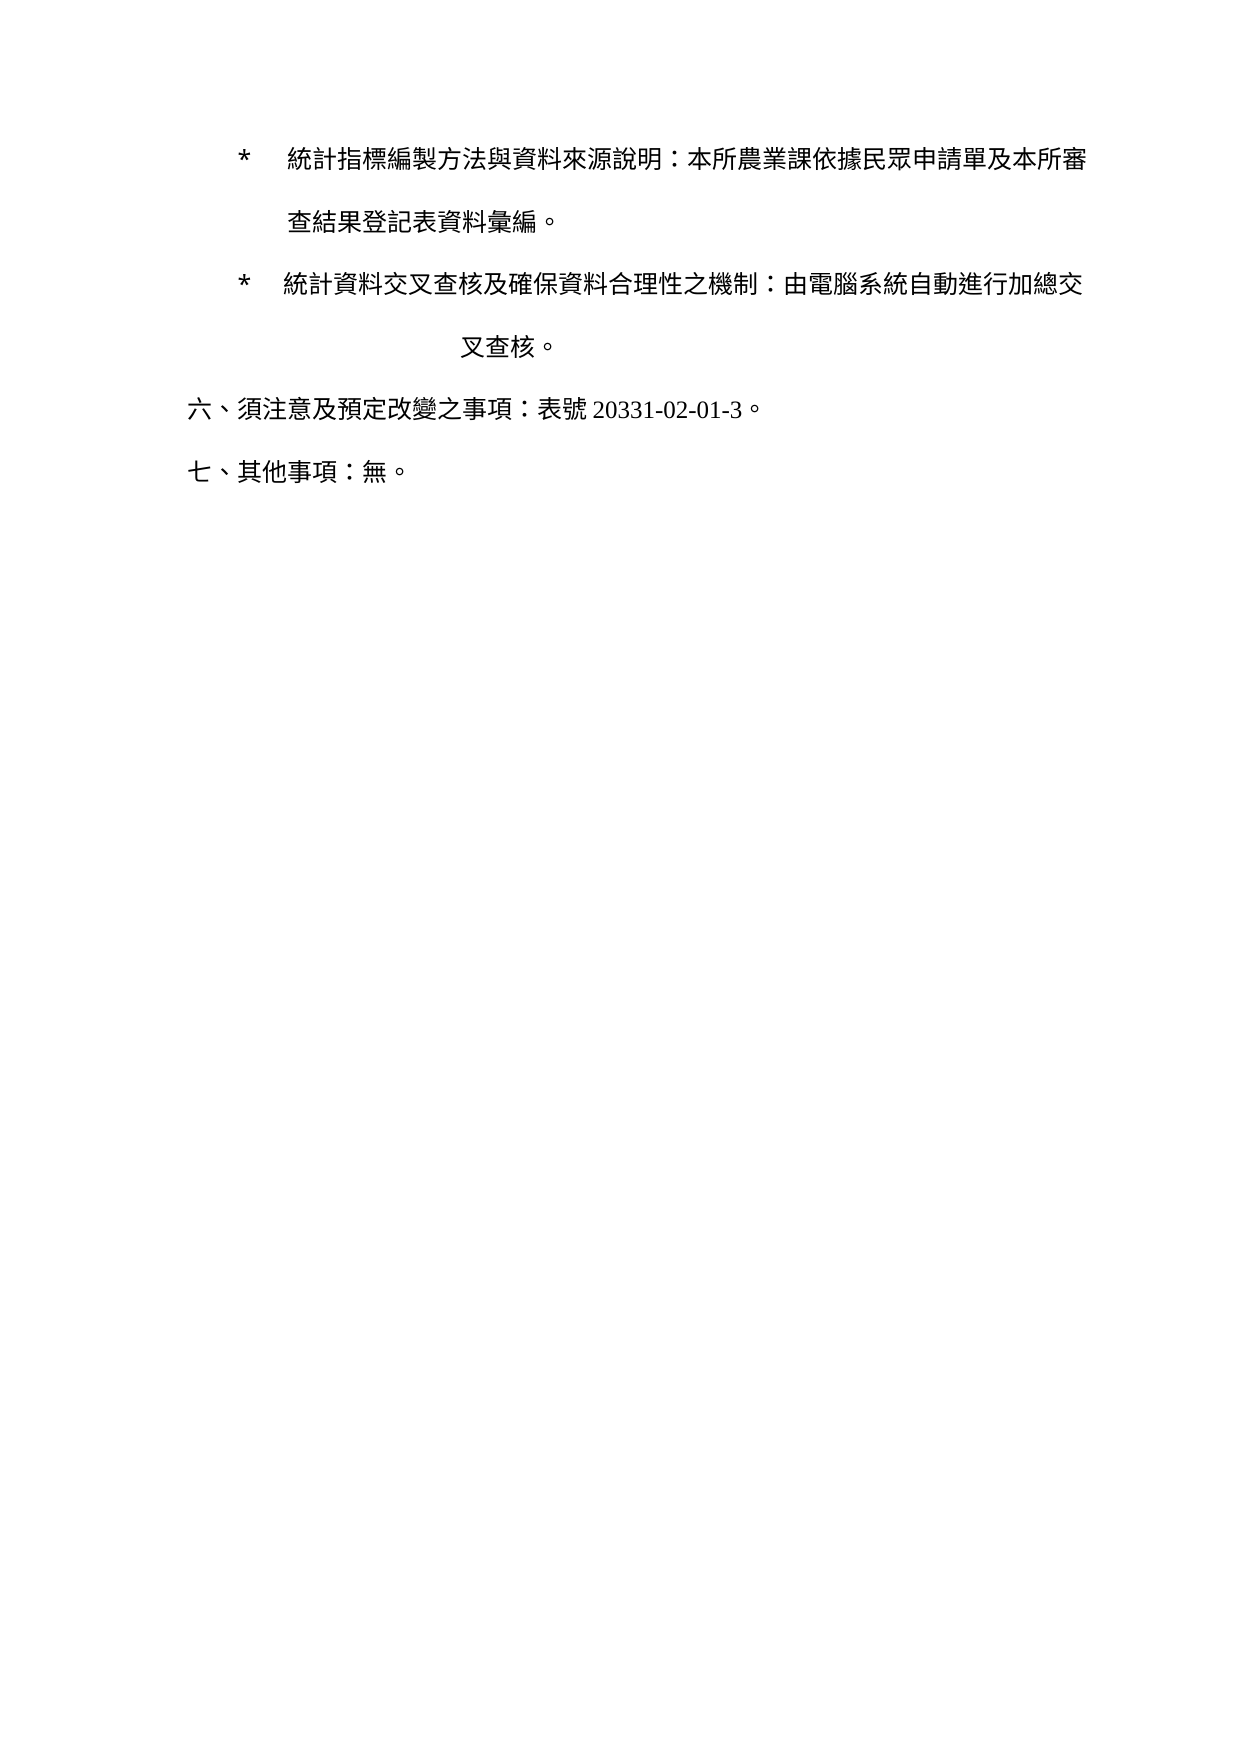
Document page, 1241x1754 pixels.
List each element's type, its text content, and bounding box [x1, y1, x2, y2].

text 六、須注意及預定改變之事項：表號20331-02-01-3。 [187, 366, 1087, 429]
list 統計指標編製方法與資料來源說明：本所農業課依據民眾申請單及本所審查結果登記表資料彙編。 [237, 116, 1087, 241]
text 七、其他事項：無。 [187, 429, 1087, 491]
list 統計資料交叉查核及確保資料合理性之機制：由電腦系統自動進行加總交叉查核。 [237, 241, 1087, 366]
